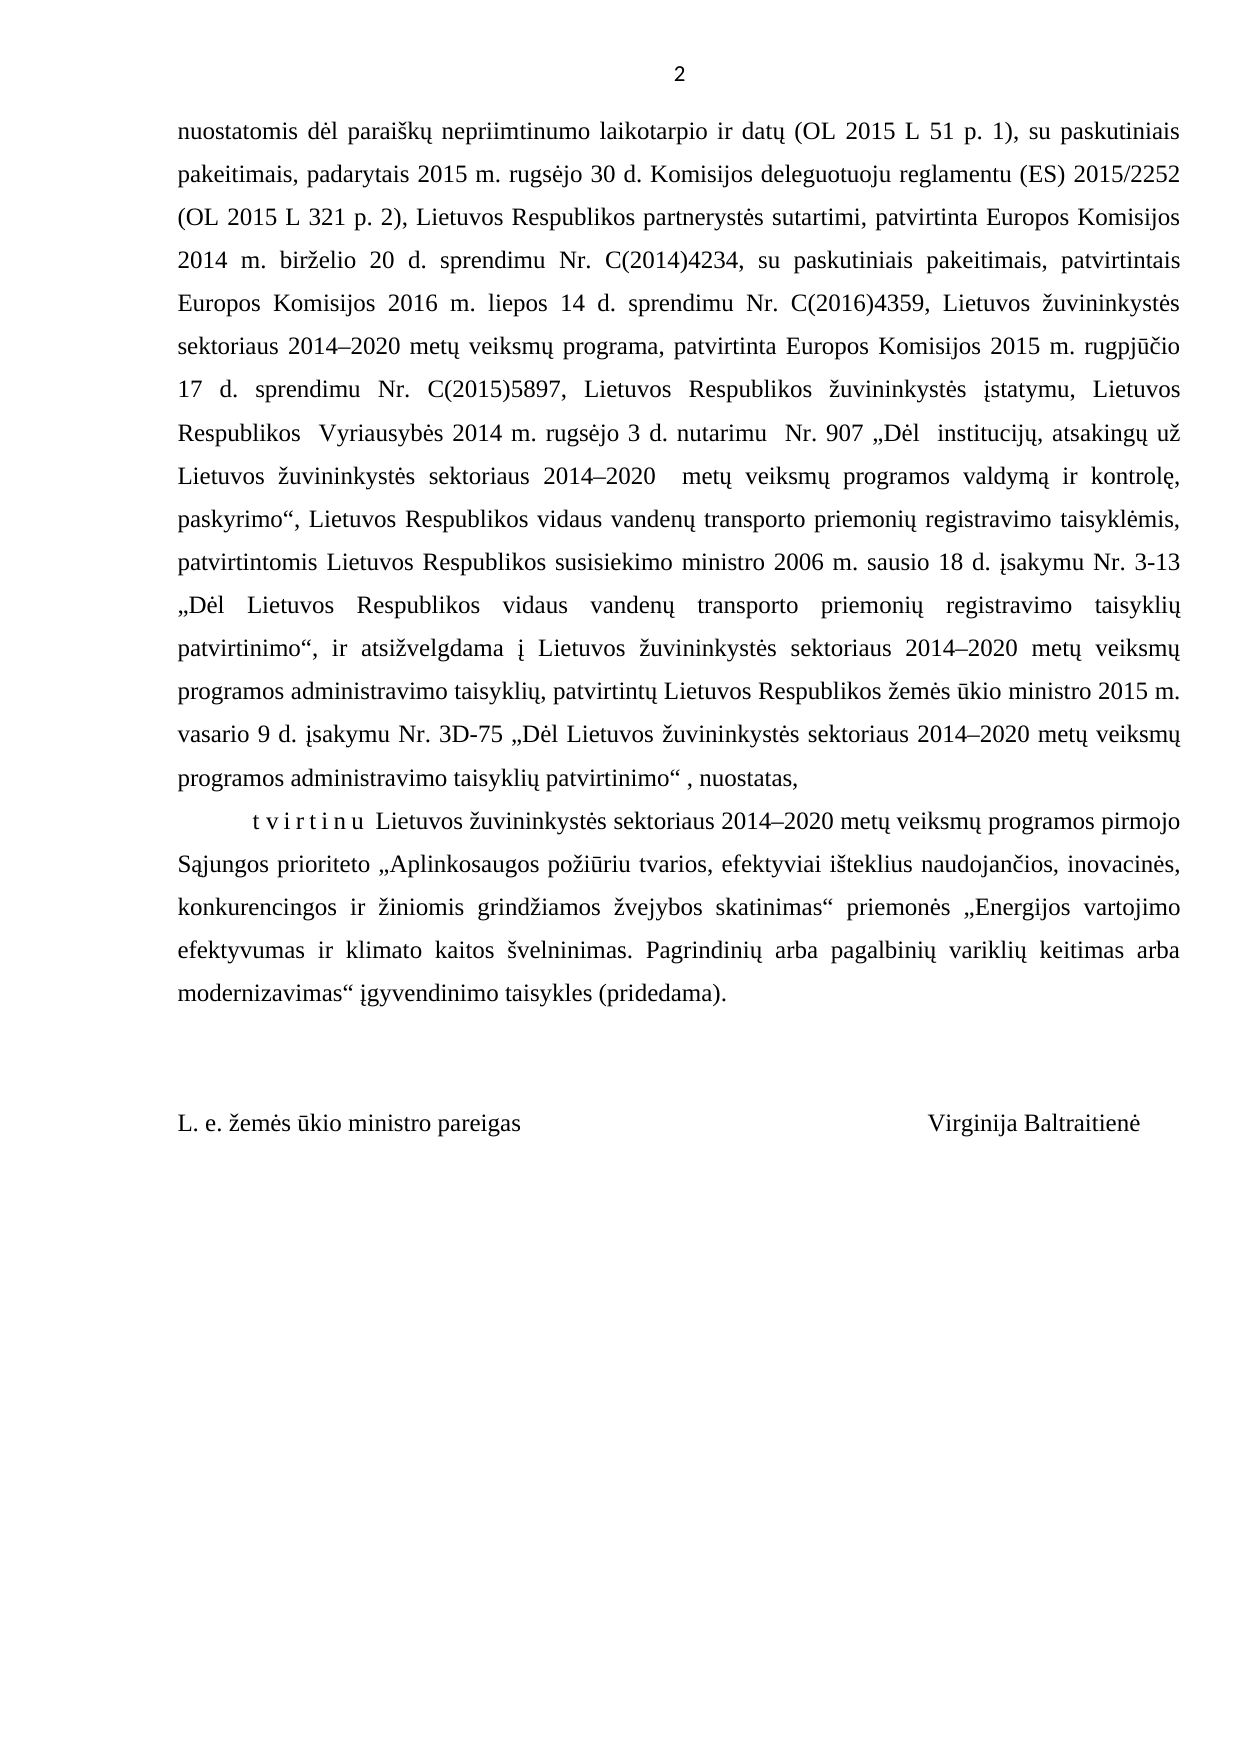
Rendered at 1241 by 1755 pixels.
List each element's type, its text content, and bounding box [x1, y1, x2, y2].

text t virtinu Lietuvos žuvininkystės sektoriaus 2014–2020 metų veiksmų programos pirmojo Sąjungos prioriteto „Aplinkosaugos požiūriu tvarios, efektyviai išteklius naudojančios, inovacinės, konkurencingos ir žiniomis grindžiamos žvejybos skatinimas“ priemonės „Energijos vartojimo efektyvumas ir klimato kaitos švelninimas. Pagrindinių arba pagalbinių variklių keitimas arba modernizavimas“ įgyvendinimo taisykles (pridedama). [177, 806, 1181, 1007]
text nuostatomis dėl paraiškų nepriimtinumo laikotarpio ir datų (OL 2015 L 51 p. 1), su paskutiniais pakeitimais, padarytais 2015 m. rugsėjo 30 d. Komisijos deleguotuoju reglamentu (ES) 2015/2252 (OL 2015 L 321 p. 2), Lietuvos Respublikos partnerystės sutartimi, patvirtinta Europos Komisijos 2014 m. birželio 20 d. sprendimu Nr. C(2014)4234, su paskutiniais pakeitimais, patvirtintais Europos Komisijos 2016 m. liepos 14 d. sprendimu Nr. C(2016)4359, Lietuvos žuvininkystės sektoriaus 2014–2020 metų veiksmų programa, patvirtinta Europos Komisijos 2015 m. rugpjūčio 17 d. sprendimu Nr. C(2015)5897, Lietuvos Respublikos žuvininkystės įstatymu, Lietuvos Respublikos Vyriausybės 2014 m. rugsėjo 3 d. nutarimu Nr. 907 „Dėl institucijų, atsakingų už Lietuvos žuvininkystės sektoriaus 2014–2020 metų veiksmų programos valdymą ir kontrolę, paskyrimo“, Lietuvos Respublikos vidaus vandenų transporto priemonių registravimo taisyklėmis, patvirtintomis Lietuvos Respublikos susisiekimo ministro 2006 m. sausio 18 d. įsakymu Nr. 3-13 „Dėl Lietuvos Respublikos vidaus vandenų transporto priemonių registravimo taisyklių patvirtinimo“, ir atsižvelgdama į Lietuvos žuvininkystės sektoriaus 2014–2020 metų veiksmų programos administravimo taisyklių, patvirtintų Lietuvos Respublikos žemės ūkio ministro 2015 m. vasario 9 d. įsakymu Nr. 3D-75 „Dėl Lietuvos žuvininkystės sektoriaus 2014–2020 metų veiksmų programos administravimo taisyklių patvirtinimo“ , nuostatas, [177, 116, 1181, 791]
text L. e. žemės ūkio ministro pareigas Virginija Baltraitienė [177, 1108, 1181, 1136]
